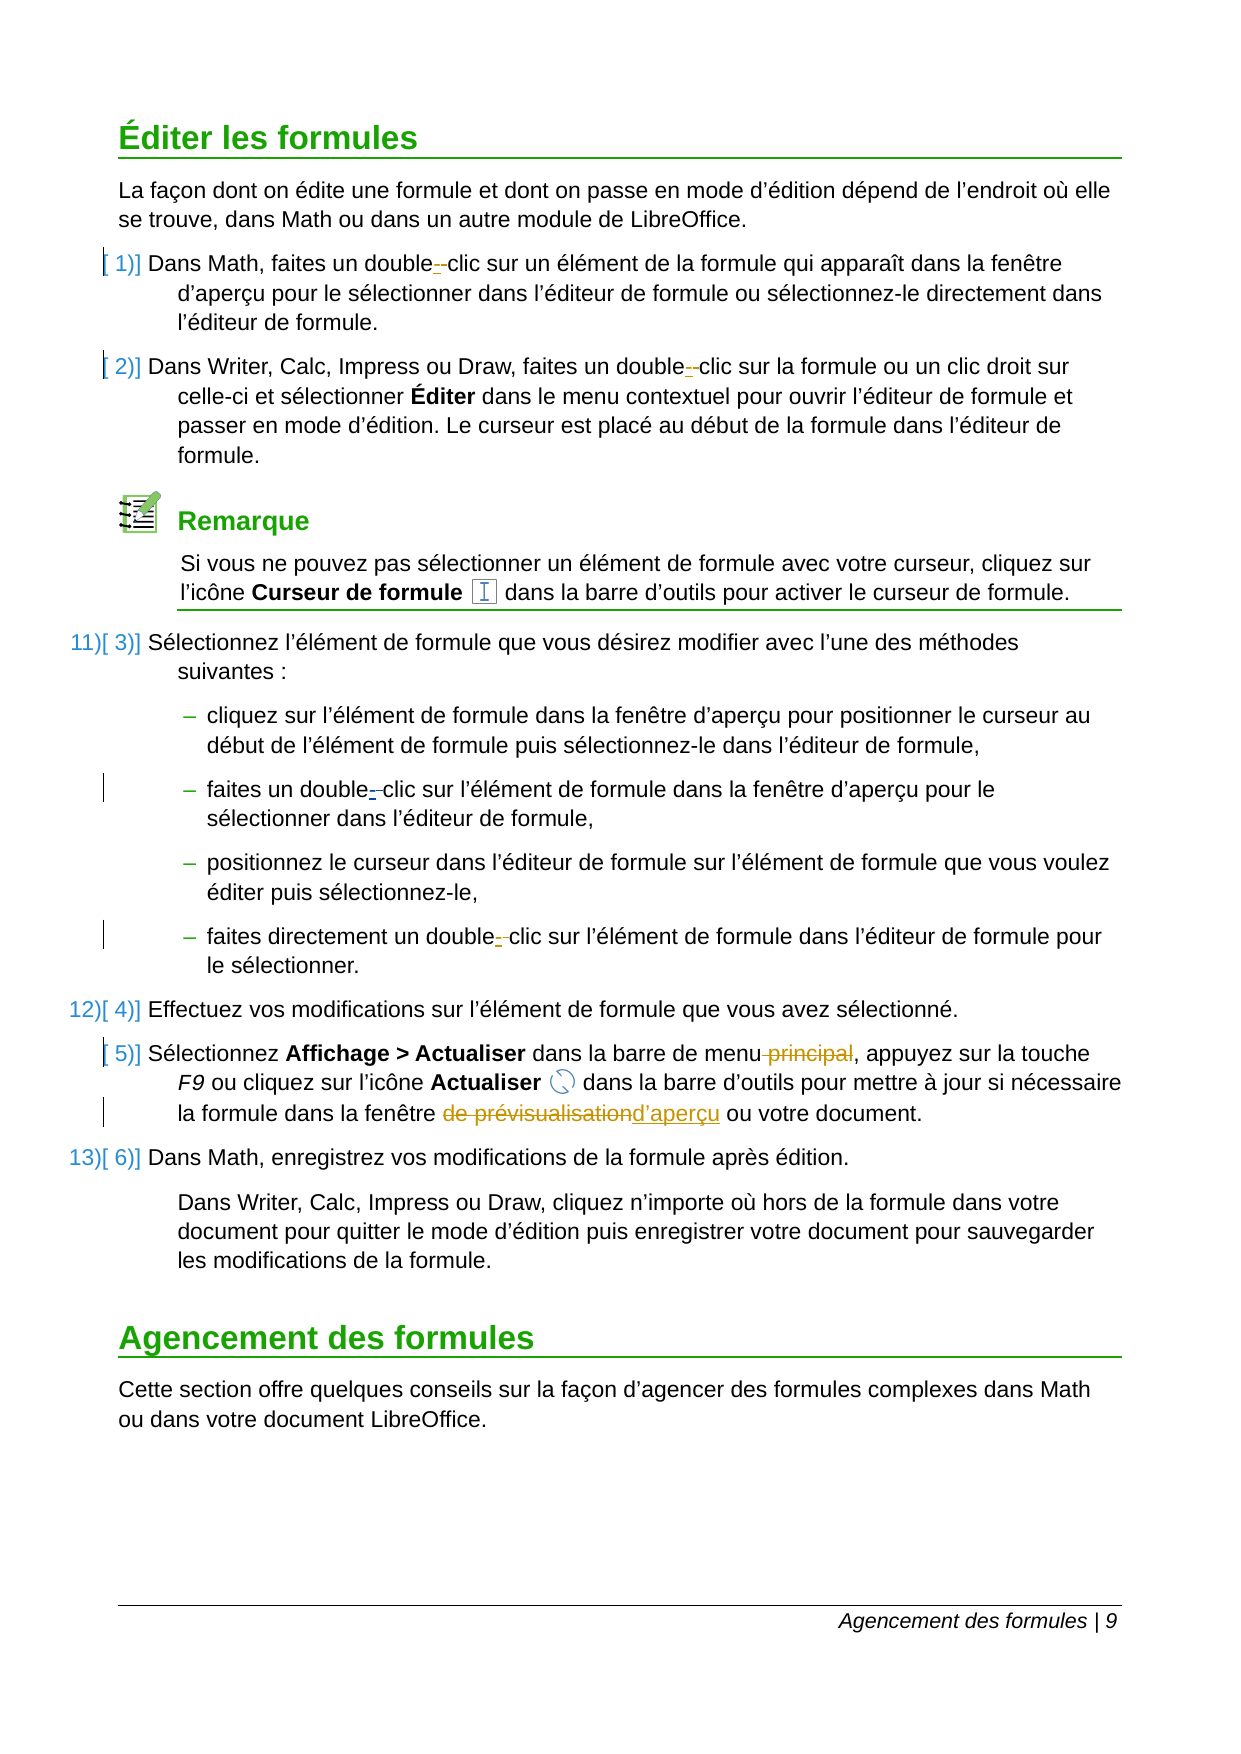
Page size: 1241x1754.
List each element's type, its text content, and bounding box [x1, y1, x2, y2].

subtitle Agencement des formules [118, 1318, 1122, 1356]
list Effectuez vos modifications sur l’élément de formule que vous avez sélectionné. [148, 993, 1122, 1023]
list faites directement un double-clic sur l’élément de formule dans l’éditeur de formule pour le sélectionner. [183, 919, 1122, 978]
list Sélectionnez Affichage > Actualiser dans la barre de menu, appuyez sur la touche F9 ou cliquez sur l’icône Actualiser dans la barre d’outils pour mettre à jour si nécessaire la formule dans la fenêtre d’aperçu ou votre document. [148, 1037, 1122, 1127]
text La façon dont on édite une formule et dont on passe en mode d’édition dépend de l’endroit où elle se trouve, dans Math ou dans un autre module de LibreOffice. [118, 173, 1122, 232]
list Dans Math, enregistrez vos modifications de la formule après édition. [148, 1141, 1122, 1171]
list Dans Writer, Calc, Impress ou Draw, cliquez n’importe où hors de la formule dans votre document pour quitter le mode d’édition puis enregistrer votre document pour sauvegarder les modifications de la formule. [148, 1185, 1122, 1274]
list Dans Writer, Calc, Impress ou Draw, faites un double-clic sur la formule ou un clic droit sur celle-ci et sélectionner Éditer dans le menu contextuel pour ouvrir l’éditeur de formule et passer en mode d’édition. Le curseur est placé au début de la formule dans l’éditeur de formule. [148, 350, 1122, 468]
picture [547, 1066, 577, 1096]
list cliquez sur l’élément de formule dans la fenêtre d’aperçu pour positionner le curseur au début de l’élément de formule puis sélectionnez-le dans l’éditeur de formule, [183, 699, 1122, 758]
list faites un double-clic sur l’élément de formule dans la fenêtre d’aperçu pour le sélectionner dans l’éditeur de formule, [183, 772, 1122, 831]
picture [469, 576, 499, 606]
text Si vous ne pouvez pas sélectionner un élément de formule avec votre curseur, cliquez sur l’icône Curseur de formule dans la barre d’outils pour activer le curseur de formule. [177, 544, 1122, 609]
list Sélectionnez l’élément de formule que vous désirez modifier avec l’une des méthodes suivantes : [148, 625, 1122, 684]
list Dans Math, faites un double-clic sur un élément de la formule qui apparaît dans la fenêtre d’aperçu pour le sélectionner dans l’éditeur de formule ou sélectionnez-le directement dans l’éditeur de formule. [148, 247, 1122, 335]
list Remarque [118, 490, 1122, 536]
text Cette section offre quelques conseils sur la façon d’agencer des formules complexes dans Math ou dans votre document LibreOffice. [118, 1373, 1122, 1432]
list positionnez le curseur dans l’éditeur de formule sur l’élément de formule que vous voulez éditer puis sélectionnez-le, [183, 846, 1122, 905]
subtitle Éditer les formules [118, 118, 1122, 157]
